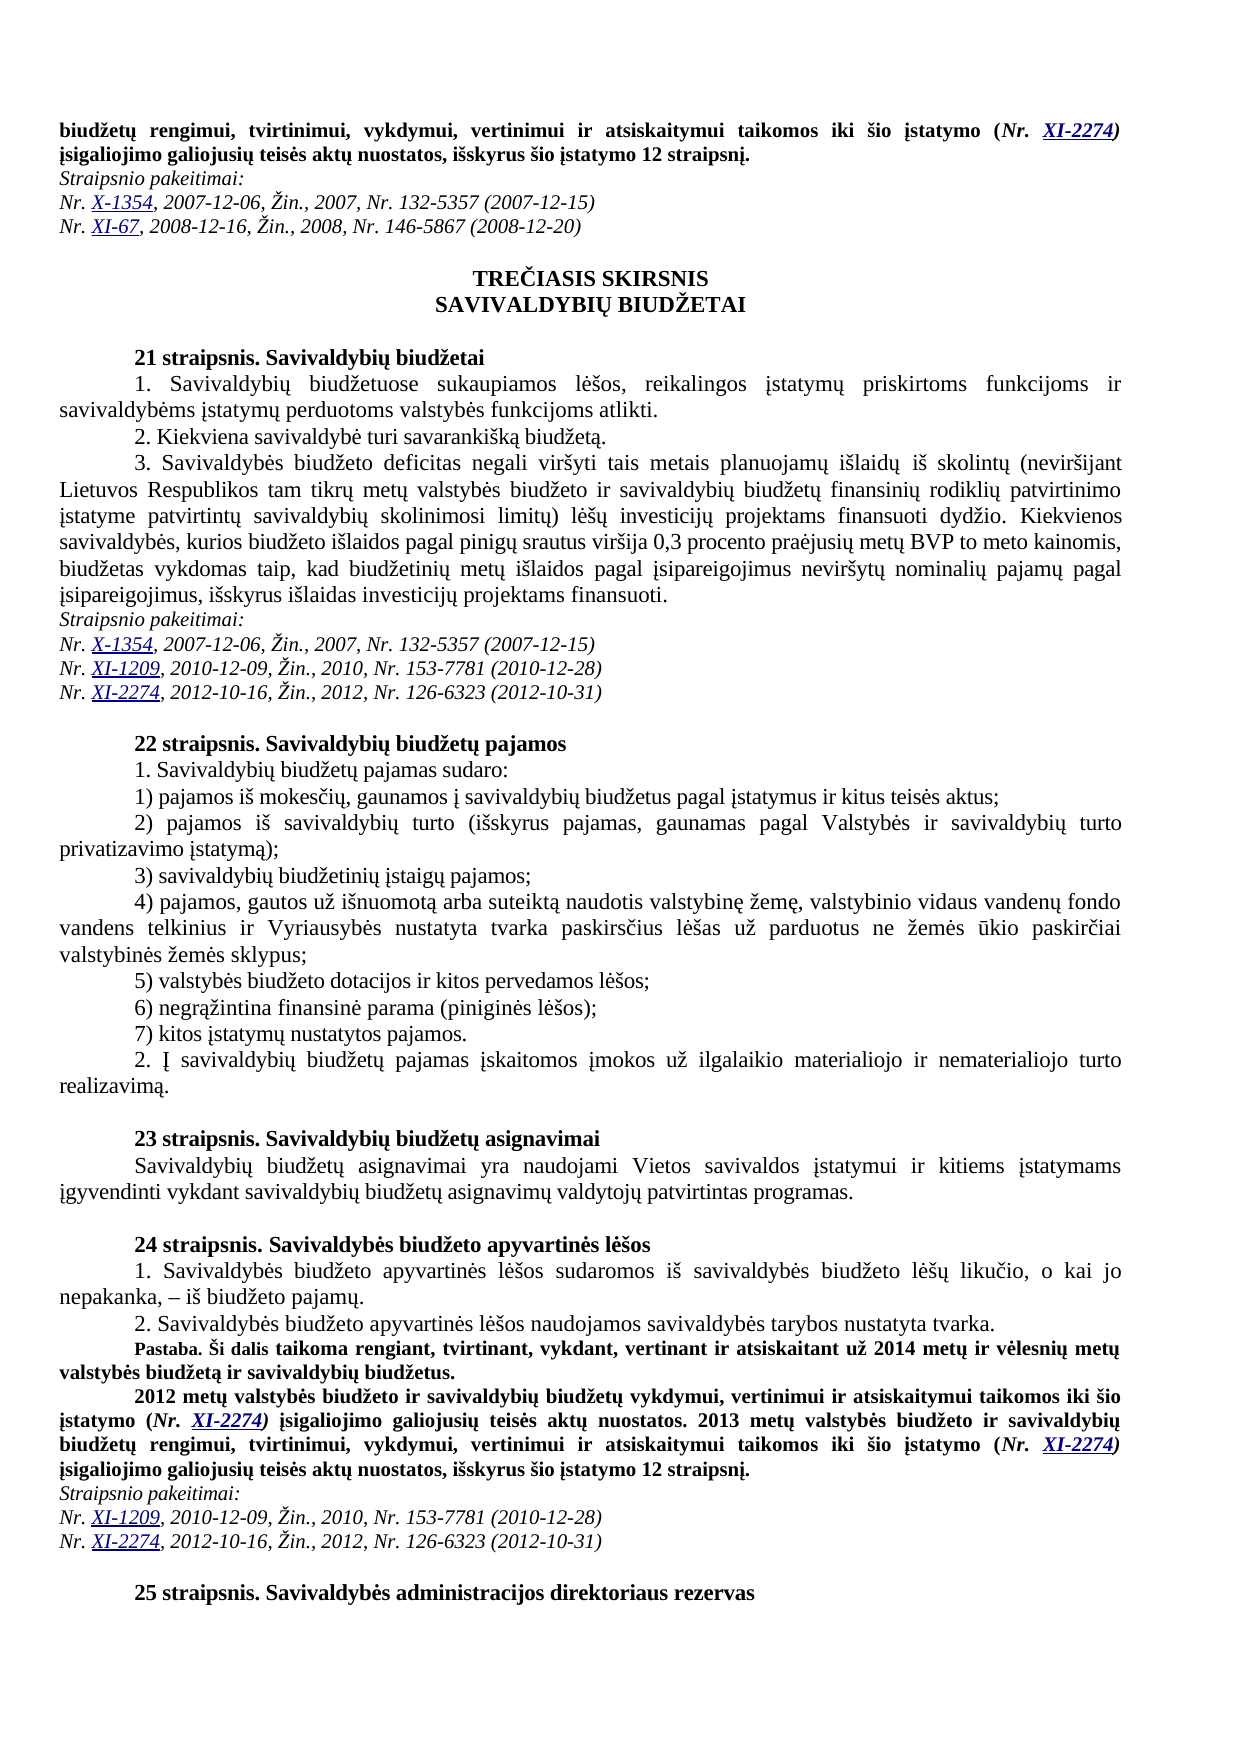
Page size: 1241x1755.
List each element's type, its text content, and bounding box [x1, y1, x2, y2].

text 2. Kiekviena savivaldybė turi savarankišką biudžetą. [59, 423, 1122, 449]
text 2. Į savivaldybių biudžetų pajamas įskaitomos įmokos už ilgalaikio materialiojo ir nematerialiojo turto realizavimą. [59, 1046, 1122, 1099]
text 4) pajamos, gautos už išnuomotą arba suteiktą naudotis valstybinę žemę, valstybinio vidaus vandenų fondo vandens telkinius ir Vyriausybės nustatyta tvarka paskirsčius lėšas už parduotus ne žemės ūkio paskirčiai valstybinės žemės sklypus; [59, 888, 1122, 967]
text Straipsnio pakeitimai: [59, 607, 1122, 631]
subtitle TREČIASIS SKIRSNIS [59, 265, 1122, 291]
text 6) negrąžintina finansinė parama (piniginės lėšos); [59, 993, 1122, 1020]
text 7) kitos įstatymų nustatytos pajamos. [59, 1020, 1122, 1046]
text 1. Savivaldybių biudžetuose sukaupiamos lėšos, reikalingos įstatymų priskirtoms funkcijoms ir savivaldybėms įstatymų perduotoms valstybės funkcijoms atlikti. [59, 370, 1122, 423]
text 2012 metų valstybės biudžeto ir savivaldybių biudžetų vykdymui, vertinimui ir atsiskaitymui taikomos iki šio įstatymo (Nr. XI-2274) įsigaliojimo galiojusių teisės aktų nuostatos. 2013 metų valstybės biudžeto ir savivaldybių biudžetų rengimui, tvirtinimui, vykdymui, vertinimui ir atsiskaitymui taikomos iki šio įstatymo (Nr. XI-2274) įsigaliojimo galiojusių teisės aktų nuostatos, išskyrus šio įstatymo 12 straipsnį. [59, 1384, 1122, 1481]
text 3) savivaldybių biudžetinių įstaigų pajamos; [59, 862, 1122, 888]
text 25 straipsnis. Savivaldybės administracijos direktoriaus rezervas [59, 1579, 1122, 1605]
text Straipsnio pakeitimai: [59, 166, 1122, 190]
text 24 straipsnis. Savivaldybės biudžeto apyvartinės lėšos [59, 1231, 1122, 1257]
text Nr. X-1354, 2007-12-06, Žin., 2007, Nr. 132-5357 (2007-12-15) [59, 190, 1122, 214]
text Nr. XI-1209, 2010-12-09, Žin., 2010, Nr. 153-7781 (2010-12-28) [59, 1504, 1122, 1529]
text 22 straipsnis. Savivaldybių biudžetų pajamos [59, 730, 1122, 756]
text 1) pajamos iš mokesčių, gaunamos į savivaldybių biudžetus pagal įstatymus ir kitus teisės aktus; [59, 783, 1122, 809]
text 5) valstybės biudžeto dotacijos ir kitos pervedamos lėšos; [59, 967, 1122, 993]
text 1. Savivaldybės biudžeto apyvartinės lėšos sudaromos iš savivaldybės biudžeto lėšų likučio, o kai jo nepakanka, – iš biudžeto pajamų. [59, 1257, 1122, 1310]
text Nr. XI-1209, 2010-12-09, Žin., 2010, Nr. 153-7781 (2010-12-28) [59, 656, 1122, 679]
text biudžetų rengimui, tvirtinimui, vykdymui, vertinimui ir atsiskaitymui taikomos iki šio įstatymo (Nr. XI-2274) įsigaliojimo galiojusių teisės aktų nuostatos, išskyrus šio įstatymo 12 straipsnį. [59, 118, 1122, 166]
text 21 straipsnis. Savivaldybių biudžetai [59, 344, 1122, 370]
text Nr. XI-2274, 2012-10-16, Žin., 2012, Nr. 126-6323 (2012-10-31) [59, 679, 1122, 704]
text 3. Savivaldybės biudžeto deficitas negali viršyti tais metais planuojamų išlaidų iš skolintų (neviršijant Lietuvos Respublikos tam tikrų metų valstybės biudžeto ir savivaldybių biudžetų finansinių rodiklių patvirtinimo įstatyme patvirtintų savivaldybių skolinimosi limitų) lėšų investicijų projektams finansuoti dydžio. Kiekvienos savivaldybės, kurios biudžeto išlaidos pagal pinigų srautus viršija 0,3 procento praėjusių metų BVP to meto kainomis, biudžetas vykdomas taip, kad biudžetinių metų išlaidos pagal įsipareigojimus neviršytų nominalių pajamų pagal įsipareigojimus, išskyrus išlaidas investicijų projektams finansuoti. [59, 449, 1122, 607]
text 2) pajamos iš savivaldybių turto (išskyrus pajamas, gaunamas pagal Valstybės ir savivaldybių turto privatizavimo įstatymą); [59, 809, 1122, 862]
text Pastaba. Ši dalis taikoma rengiant, tvirtinant, vykdant, vertinant ir atsiskaitant už 2014 metų ir vėlesnių metų valstybės biudžetą ir savivaldybių biudžetus. [59, 1336, 1122, 1384]
text 1. Savivaldybių biudžetų pajamas sudaro: [59, 756, 1122, 783]
text Nr. XI-67, 2008-12-16, Žin., 2008, Nr. 146-5867 (2008-12-20) [59, 214, 1122, 238]
subtitle SAVIVALDYBIŲ BIUDŽETAI [59, 291, 1122, 317]
text Nr. XI-2274, 2012-10-16, Žin., 2012, Nr. 126-6323 (2012-10-31) [59, 1529, 1122, 1553]
text Straipsnio pakeitimai: [59, 1481, 1122, 1504]
text 23 straipsnis. Savivaldybių biudžetų asignavimai [59, 1125, 1122, 1152]
text 2. Savivaldybės biudžeto apyvartinės lėšos naudojamos savivaldybės tarybos nustatyta tvarka. [59, 1310, 1122, 1336]
text Nr. X-1354, 2007-12-06, Žin., 2007, Nr. 132-5357 (2007-12-15) [59, 631, 1122, 656]
text Savivaldybių biudžetų asignavimai yra naudojami Vietos savivaldos įstatymui ir kitiems įstatymams įgyvendinti vykdant savivaldybių biudžetų asignavimų valdytojų patvirtintas programas. [59, 1152, 1122, 1204]
